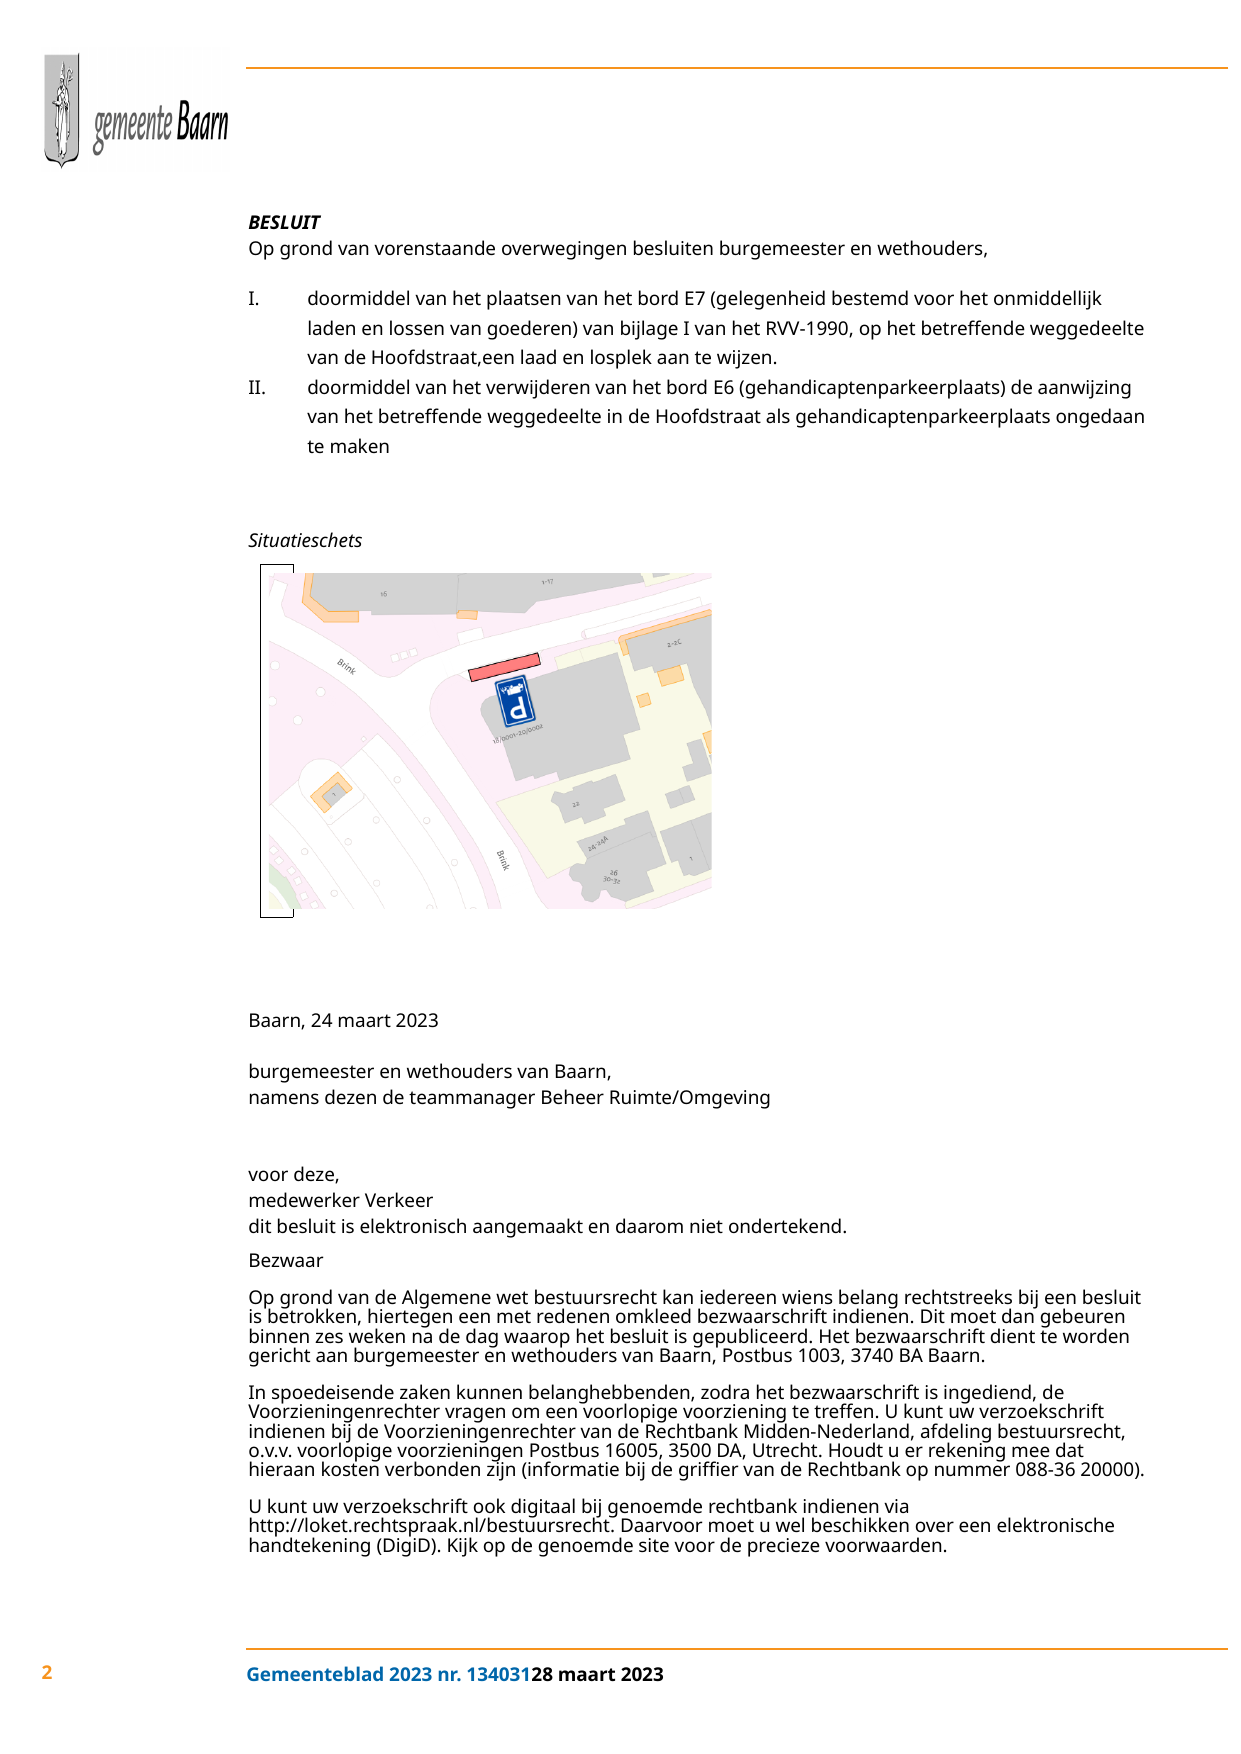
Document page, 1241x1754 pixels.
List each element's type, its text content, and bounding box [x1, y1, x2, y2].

text BESLUIT [248, 209, 1152, 235]
text In spoedeisende zaken kunnen belanghebbenden, zodra het bezwaarschrift is ingediend, de Voorzieningenrechter vragen om een voorlopige voorziening te treffen. U kunt uw verzoekschrift indienen bij de Voorzieningenrechter van de Rechtbank Midden-Nederland, afdeling bestuursrecht, o.v.v. voorlopige voorzieningen Postbus 16005, 3500 DA, Utrecht. Houdt u er rekening mee dat hieraan kosten verbonden zijn (informatie bij de griffier van de Rechtbank op nummer 088-36 20000). [248, 1384, 1152, 1480]
list doormiddel van het plaatsen van het bord E7 (gelegenheid bestemd voor het onmiddellijk laden en lossen van goederen) van bijlage I van het RVV-1990, op het betreffende weggedeelte van de Hoofdstraat,een laad en losplek aan te wijzen. [248, 285, 1152, 370]
text dit besluit is elektronisch aangemaakt en daarom niet ondertekend. [248, 1213, 1152, 1239]
text burgemeester en wethouders van Baarn, [248, 1058, 1152, 1084]
text Op grond van de Algemene wet bestuursrecht kan iedereen wiens belang rechtstreeks bij een besluit is betrokken, hiertegen een met redenen omkleed bezwaarschrift indienen. Dit moet dan gebeuren binnen zes weken na de dag waarop het besluit is gepubliceerd. Het bezwaarschrift dient te worden gericht aan burgemeester en wethouders van Baarn, Postbus 1003, 3740 BA Baarn. [248, 1289, 1152, 1366]
text Situatieschets [248, 527, 1152, 552]
picture [41, 47, 231, 172]
text Bezwaar [248, 1252, 1152, 1272]
text Op grond van vorenstaande overwegingen besluiten burgemeester en wethouders, [248, 235, 1152, 261]
text U kunt uw verzoekschrift ook digitaal bij genoemde rechtbank indienen via http://loket.rechtspraak.nl/bestuursrecht. Daarvoor moet u wel beschikken over een elektronische handtekening (DigiD). Kijk op de genoemde site voor de precieze voorwaarden. [248, 1498, 1152, 1556]
text namens dezen de teammanager Beheer Ruimte/Omgeving [248, 1084, 1152, 1110]
text voor deze, [248, 1161, 1152, 1187]
text Baarn, 24 maart 2023 [248, 1007, 1152, 1033]
text medewerker Verkeer [248, 1187, 1152, 1213]
list doormiddel van het verwijderen van het bord E6 (gehandicaptenparkeerplaats) de aanwijzing van het betreffende weggedeelte in de Hoofdstraat als gehandicaptenparkeerplaats ongedaan te maken [248, 374, 1152, 459]
picture [268, 573, 712, 909]
